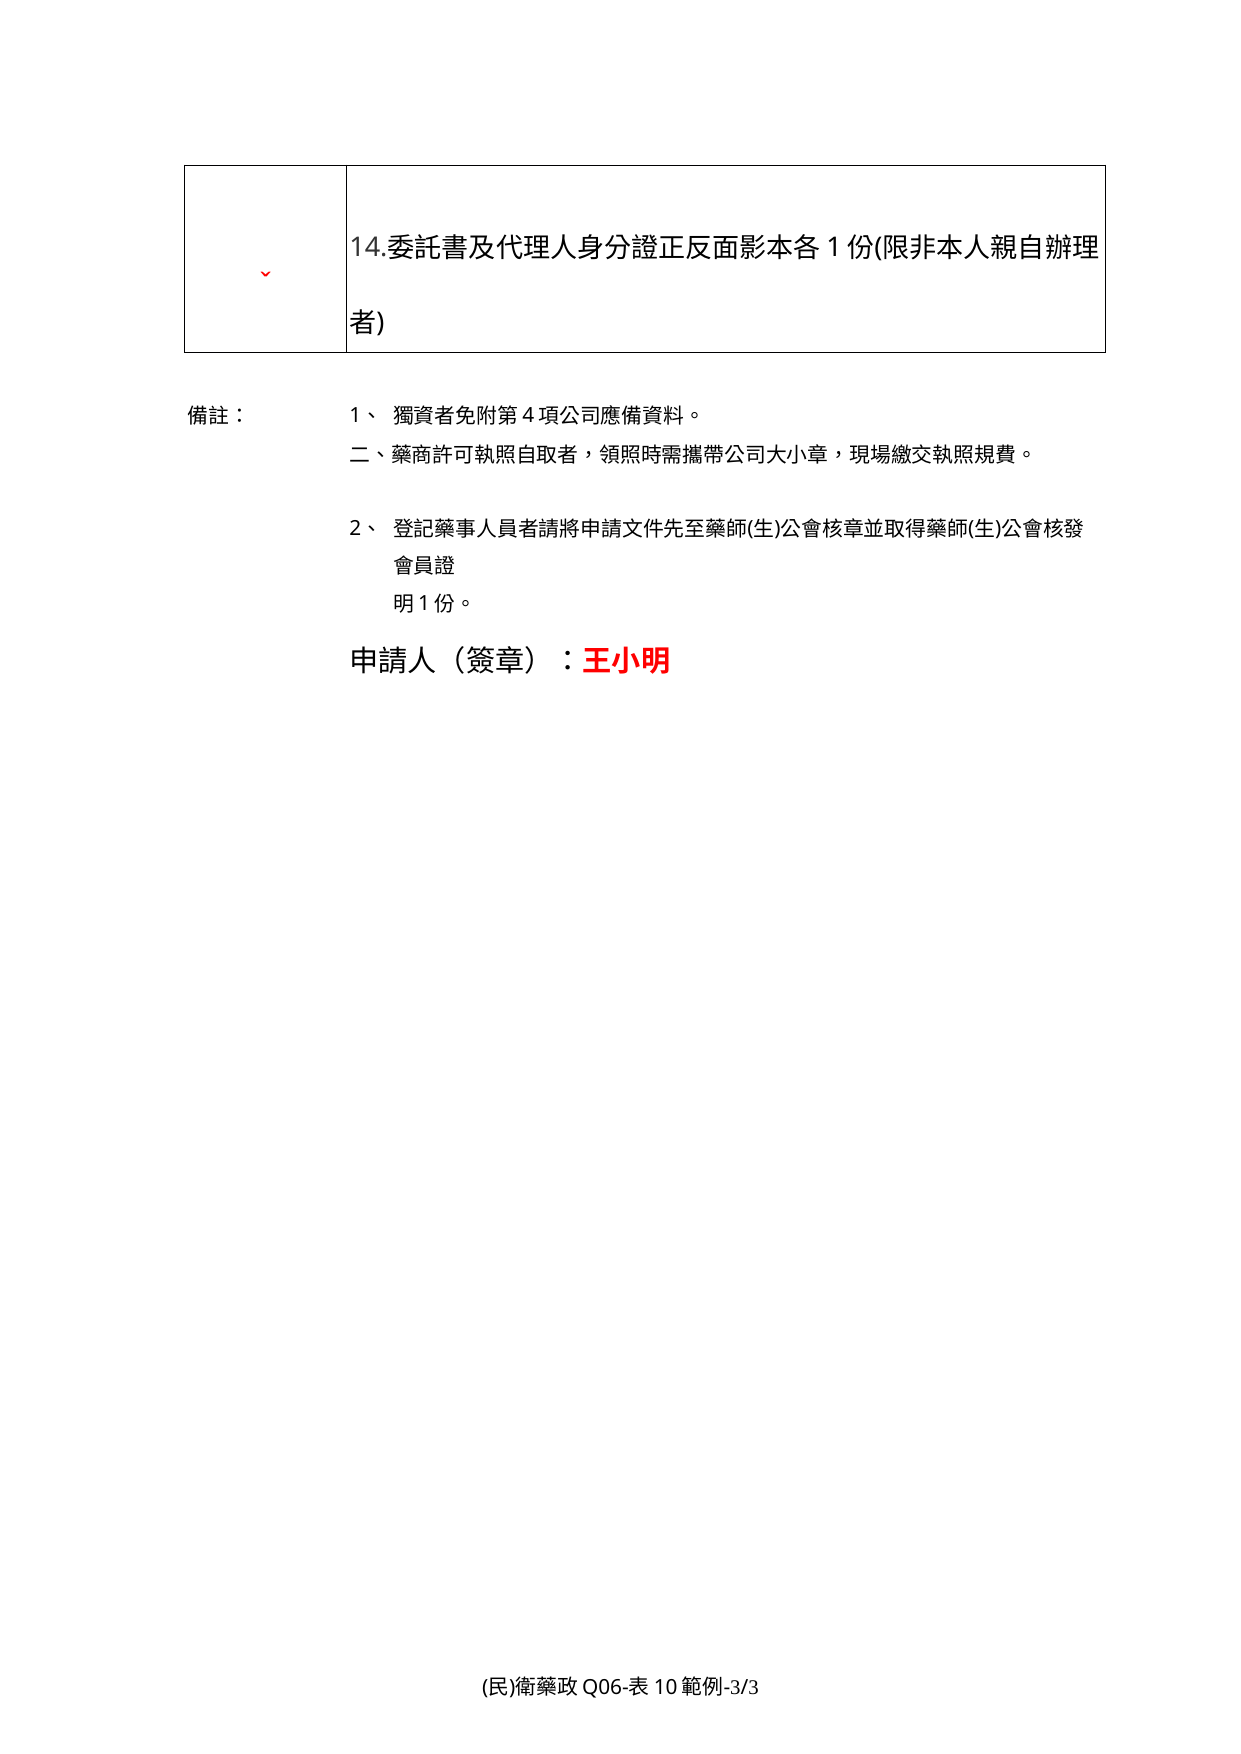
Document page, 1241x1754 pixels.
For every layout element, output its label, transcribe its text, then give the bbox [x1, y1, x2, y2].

table_cell 備註： [185, 353, 346, 427]
table_cell 二、藥商許可執照自取者，領照時需攜帶公司大小章，現場繳交執照規費。 [346, 427, 1106, 468]
table_cell 獨資者免附第4項公司應備資料。 [346, 353, 1106, 427]
table_cell ˇ [185, 166, 346, 352]
table_cell [185, 468, 346, 614]
table_cell 申請人（簽章）：王小明 [346, 615, 1106, 689]
table_cell 14.委託書及代理人身分證正反面影本各1份(限非本人親自辦理者) [347, 166, 1105, 352]
table_cell [185, 615, 346, 689]
table_cell [185, 427, 346, 468]
table_cell 登記藥事人員者請將申請文件先至藥師(生)公會核章並取得藥師(生)公會核發會員證 明1份。 [346, 468, 1106, 614]
